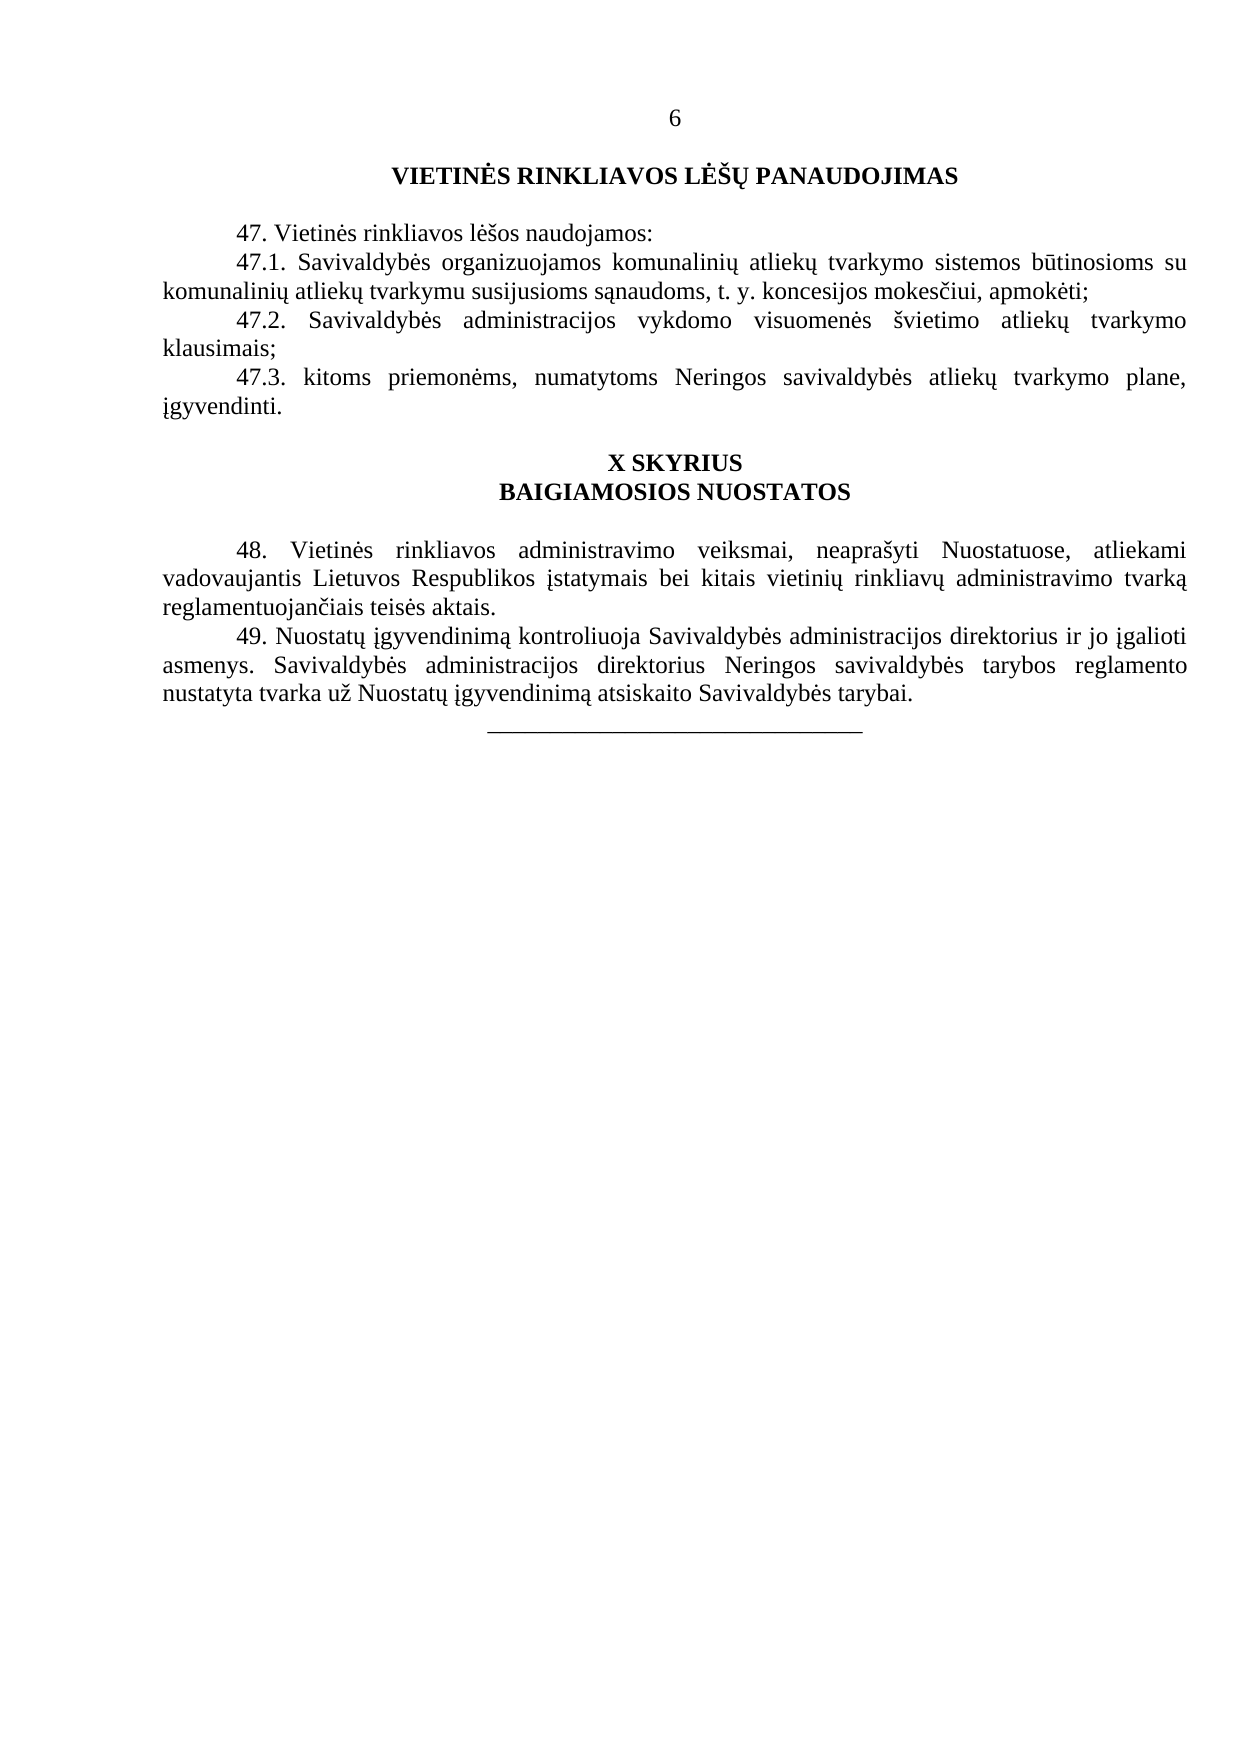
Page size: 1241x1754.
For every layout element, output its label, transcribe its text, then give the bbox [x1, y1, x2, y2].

text 47.2. Savivaldybės administracijos vykdomo visuomenės švietimo atliekų tvarkymo klausimais; [162, 305, 1187, 362]
text X SKYRIUS [162, 448, 1187, 477]
text VIETINĖS RINKLIAVOS LĖŠŲ PANAUDOJIMAS [162, 161, 1187, 190]
text ______________________________ [162, 707, 1187, 736]
text 49. Nuostatų įgyvendinimą kontroliuoja Savivaldybės administracijos direktorius ir jo įgalioti asmenys. Savivaldybės administracijos direktorius Neringos savivaldybės tarybos reglamento nustatyta tvarka už Nuostatų įgyvendinimą atsiskaito Savivaldybės tarybai. [162, 621, 1187, 707]
text BAIGIAMOSIOS NUOSTATOS [162, 477, 1187, 506]
text 47.3. kitoms priemonėms, numatytoms Neringos savivaldybės atliekų tvarkymo plane, įgyvendinti. [162, 362, 1187, 420]
text 47.1. Savivaldybės organizuojamos komunalinių atliekų tvarkymo sistemos būtinosioms su komunalinių atliekų tvarkymu susijusioms sąnaudoms, t. y. koncesijos mokesčiui, apmokėti; [162, 247, 1187, 305]
text 48. Vietinės rinkliavos administravimo veiksmai, neaprašyti Nuostatuose, atliekami vadovaujantis Lietuvos Respublikos įstatymais bei kitais vietinių rinkliavų administravimo tvarką reglamentuojančiais teisės aktais. [162, 535, 1187, 621]
text 47. Vietinės rinkliavos lėšos naudojamos: [162, 218, 1187, 247]
